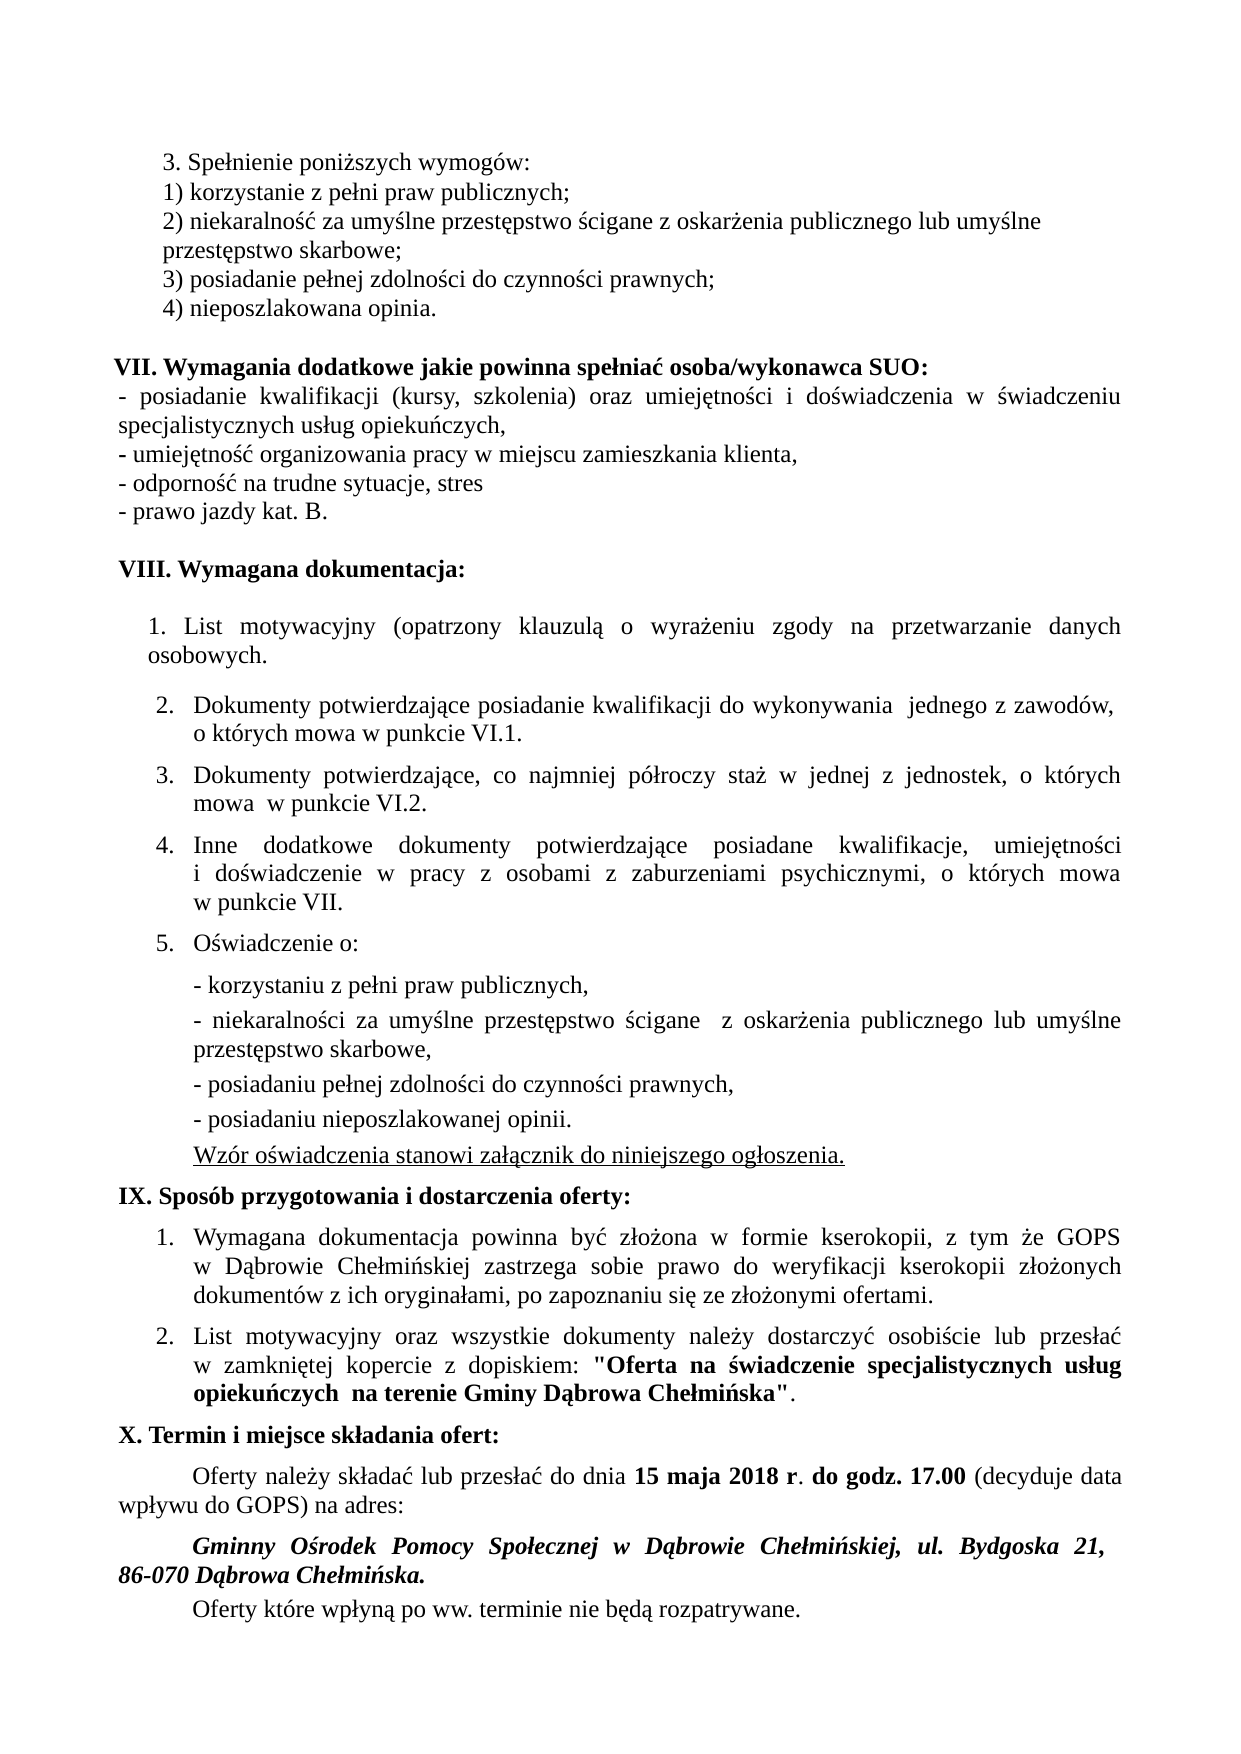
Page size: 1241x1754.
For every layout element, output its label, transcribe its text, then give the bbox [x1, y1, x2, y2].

text IX. Sposób przygotowania i dostarczenia oferty: [118, 1181, 1122, 1210]
text VIII. Wymagana dokumentacja: [118, 554, 1122, 611]
list Inne dodatkowe dokumenty potwierdzające posiadane kwalifikacje, umiejętności i doświadczenie w pracy z osobami z zaburzeniami psychicznymi, o których mowa w punkcie VII. [156, 830, 1122, 916]
text VII. Wymagania dodatkowe jakie powinna spełniać osoba/wykonawca SUO: [89, 352, 1122, 381]
text 2) niekaralność za umyślne przestępstwo ścigane z oskarżenia publicznego lub umyślne przestępstwo skarbowe; 3) posiadanie pełnej zdolności do czynności prawnych; [89, 206, 1122, 292]
text Gminny Ośrodek Pomocy Społecznej w Dąbrowie Chełmińskiej, ul. Bydgoska 21, 86-070 Dąbrowa Chełmińska. [118, 1531, 1122, 1588]
list - posiadaniu pełnej zdolności do czynności prawnych, [156, 1069, 1122, 1098]
text - umiejętność organizowania pracy w miejscu zamieszkania klienta, [118, 439, 1122, 468]
list - niekaralności za umyślne przestępstwo ścigane z oskarżenia publicznego lub umyślne przestępstwo skarbowe, [156, 1005, 1122, 1063]
text 3. Spełnienie poniższych wymogów: [89, 147, 1122, 176]
text Oferty należy składać lub przesłać do dnia 15 maja 2018 r. do godz. 17.00 (decyduje data wpływu do GOPS) na adres: [118, 1461, 1122, 1518]
text 4) nieposzlakowana opinia. [89, 293, 1122, 322]
list List motywacyjny (opatrzony klauzulą o wyrażeniu zgody na przetwarzanie danych osobowych. [148, 611, 1122, 669]
list Dokumenty potwierdzające posiadanie kwalifikacji do wykonywania jednego z zawodów, o których mowa w punkcie VI.1. [156, 690, 1122, 747]
text X. Termin i miejsce składania ofert: [118, 1420, 1122, 1448]
list Wzór oświadczenia stanowi załącznik do niniejszego ogłoszenia. [156, 1140, 1122, 1168]
list - korzystaniu z pełni praw publicznych, [156, 970, 1122, 998]
list Dokumenty potwierdzające, co najmniej półroczy staż w jednej z jednostek, o których mowa w punkcie VI.2. [156, 760, 1122, 817]
text - posiadanie kwalifikacji (kursy, szkolenia) oraz umiejętności i doświadczenia w świadczeniu specjalistycznych usług opiekuńczych, [118, 381, 1122, 439]
text 1) korzystanie z pełni praw publicznych; [89, 177, 1122, 206]
text Oferty które wpłyną po ww. terminie nie będą rozpatrywane. [118, 1594, 1122, 1623]
list List motywacyjny oraz wszystkie dokumenty należy dostarczyć osobiście lub przesłać w zamkniętej kopercie z dopiskiem: "Oferta na świadczenie specjalistycznych usług opiekuńczych na terenie Gminy Dąbrowa Chełmińska". [156, 1321, 1122, 1407]
list Wymagana dokumentacja powinna być złożona w formie kserokopii, z tym że GOPS w Dąbrowie Chełmińskiej zastrzega sobie prawo do weryfikacji kserokopii złożonych dokumentów z ich oryginałami, po zapoznaniu się ze złożonymi ofertami. [156, 1222, 1122, 1308]
text - odporność na trudne sytuacje, stres [118, 468, 1122, 496]
text - prawo jazdy kat. B. [118, 496, 1122, 525]
list - posiadaniu nieposzlakowanej opinii. [156, 1104, 1122, 1133]
list Oświadczenie o: [156, 928, 1122, 957]
